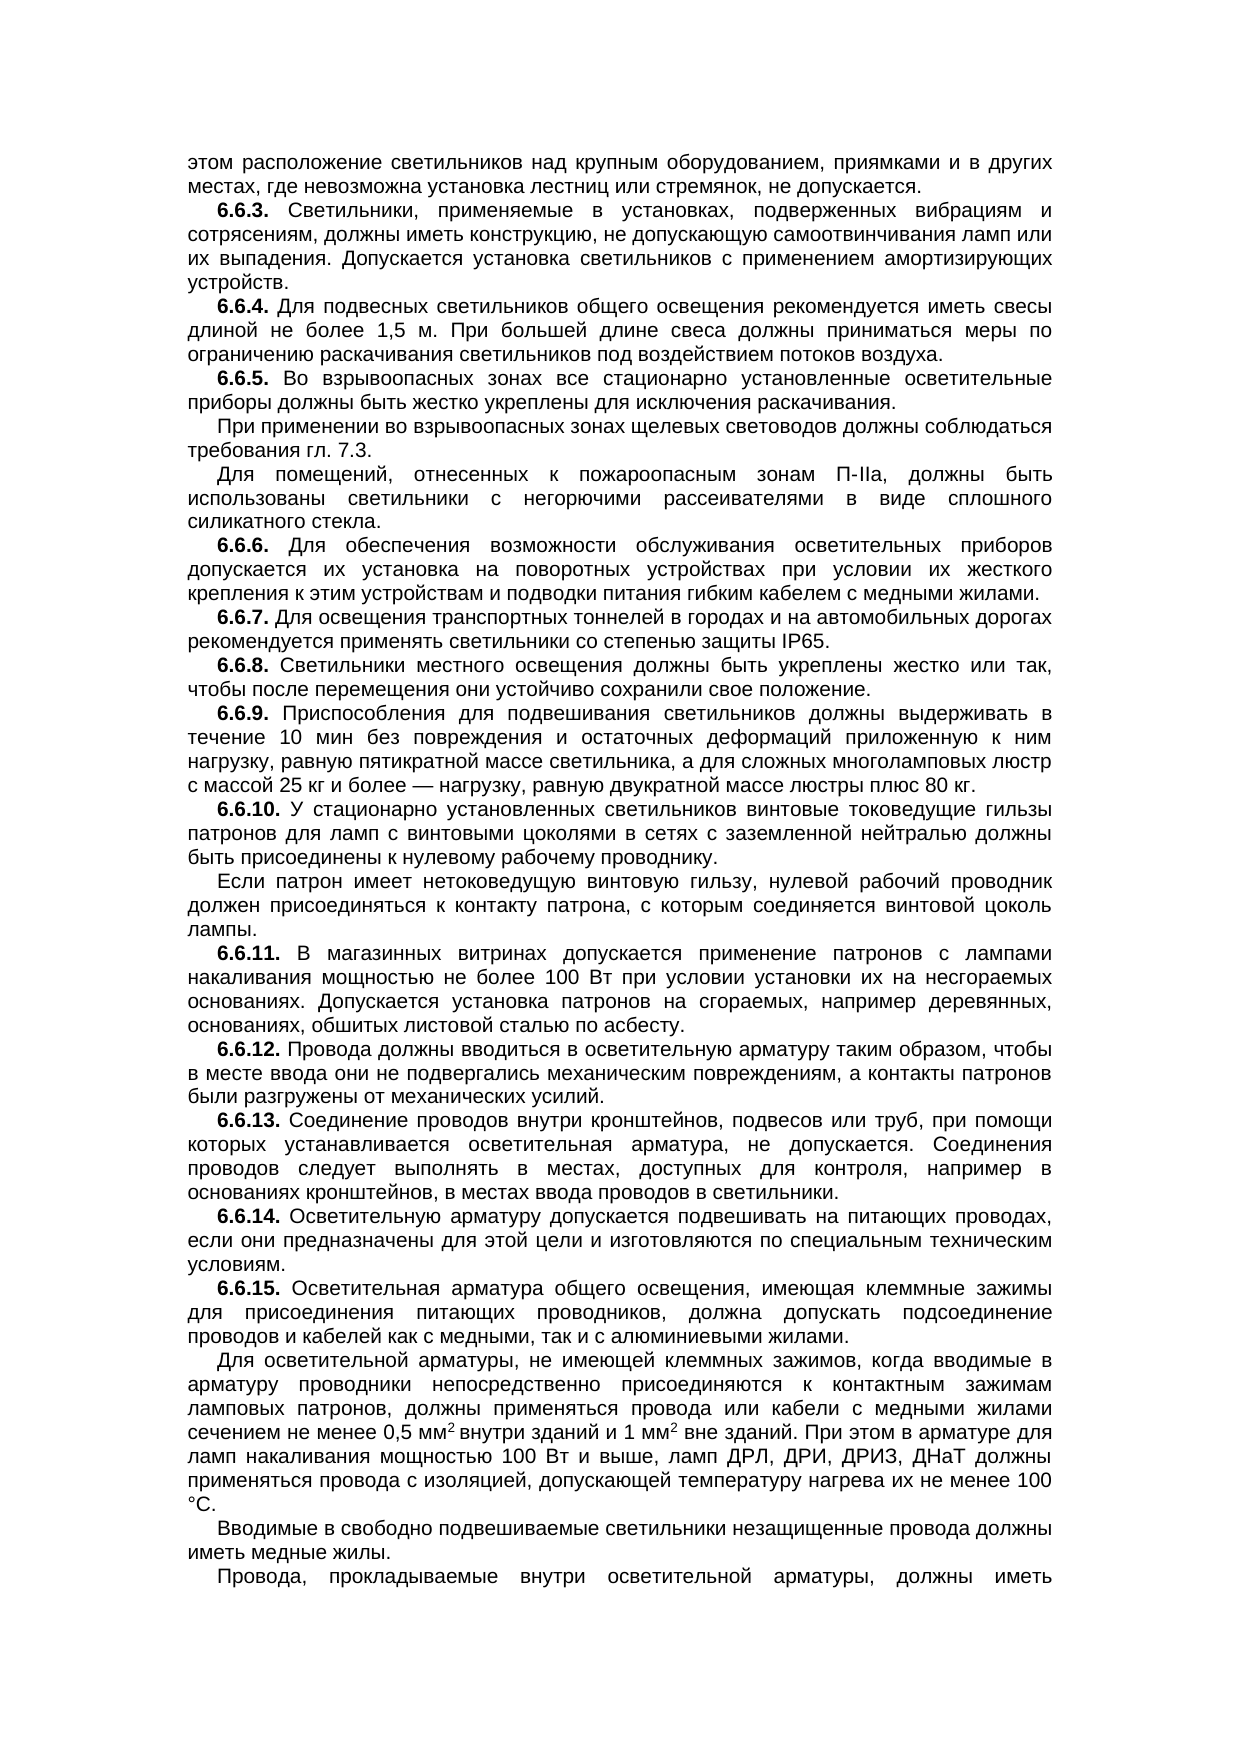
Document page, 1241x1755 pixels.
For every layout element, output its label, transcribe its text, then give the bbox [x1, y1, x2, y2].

text 6.6.8. Светильники местного освещения должны быть укреплены жестко или так, чтобы после перемещения они устойчиво сохранили свое положение. [187, 653, 1053, 701]
text При применении во взрывоопасных зонах щелевых световодов должны соблюдаться требования гл. 7.3. [187, 413, 1053, 461]
text Если патрон имеет нетоковедущую винтовую гильзу, нулевой рабочий проводник должен присоединяться к контакту патрона, с которым соединяется винтовой цоколь лампы. [187, 869, 1053, 941]
text 6.6.4. Для подвесных светильников общего освещения рекомендуется иметь свесы длиной не более 1,5 м. При большей длине свеса должны приниматься меры по ограничению раскачивания светильников под воздействием потоков воздуха. [187, 294, 1053, 366]
text 6.6.15. Осветительная арматура общего освещения, имеющая клеммные зажимы для присоединения питающих проводников, должна допускать подсоединение проводов и кабелей как с медными, так и с алюминиевыми жилами. [187, 1276, 1053, 1348]
text Для помещений, отнесенных к пожароопасным зонам П-IIа, должны быть использованы светильники с негорючими рассеивателями в виде сплошного силикатного стекла. [187, 461, 1053, 533]
text Для осветительной арматуры, не имеющей клеммных зажимов, когда вводимые в арматуру проводники непосредственно присоединяются к контактным зажимам ламповых патронов, должны применяться провода или кабели с медными жилами сечением не менее 0,5 мм2 внутри зданий и 1 мм2 вне зданий. При этом в арматуре для ламп накаливания мощностью 100 Вт и выше, ламп ДРЛ, ДРИ, ДРИЗ, ДНаТ должны применяться провода с изоляцией, допускающей температуру нагрева их не менее 100 °С. [187, 1348, 1053, 1516]
text 6.6.6. Для обеспечения возможности обслуживания осветительных приборов допускается их установка на поворотных устройствах при условии их жесткого крепления к этим устройствам и подводки питания гибким кабелем с медными жилами. [187, 533, 1053, 605]
text 6.6.12. Провода должны вводиться в осветительную арматуру таким образом, чтобы в месте ввода они не подвергались механическим повреждениям, а контакты патронов были разгружены от механических усилий. [187, 1036, 1053, 1108]
text 6.6.7. Для освещения транспортных тоннелей в городах и на автомобильных дорогах рекомендуется применять светильники со степенью защиты IР65. [187, 605, 1053, 653]
text 6.6.11. В магазинных витринах допускается применение патронов с лампами накаливания мощностью не более 100 Вт при условии установки их на несгораемых основаниях. Допускается установка патронов на сгораемых, например деревянных, основаниях, обшитых листовой сталью по асбесту. [187, 941, 1053, 1036]
text 6.6.10. У стационарно установленных светильников винтовые токоведущие гильзы патронов для ламп с винтовыми цоколями в сетях с заземленной нейтралью должны быть присоединены к нулевому рабочему проводнику. [187, 797, 1053, 869]
text 6.6.14. Осветительную арматуру допускается подвешивать на питающих проводах, если они предназначены для этой цели и изготовляются по специальным техническим условиям. [187, 1204, 1053, 1276]
text 6.6.9. Приспособления для подвешивания светильников должны выдерживать в течение 10 мин без повреждения и остаточных деформаций приложенную к ним нагрузку, равную пятикратной массе светильника, а для сложных многоламповых люстр с массой 25 кг и более — нагрузку, равную двукратной массе люстры плюс 80 кг. [187, 701, 1053, 797]
text 6.6.3. Светильники, применяемые в установках, подверженных вибрациям и сотрясениям, должны иметь конструкцию, не допускающую самоотвинчивания ламп или их выпадения. Допускается установка светильников с применением амортизирующих устройств. [187, 198, 1053, 294]
text 6.6.13. Соединение проводов внутри кронштейнов, подвесов или труб, при помощи которых устанавливается осветительная арматура, не допускается. Соединения проводов следует выполнять в местах, доступных для контроля, например в основаниях кронштейнов, в местах ввода проводов в светильники. [187, 1108, 1053, 1204]
text Вводимые в свободно подвешиваемые светильники незащищенные провода должны иметь медные жилы. [187, 1516, 1053, 1563]
text Провода, прокладываемые внутри осветительной арматуры, должны иметь [187, 1563, 1053, 1587]
text этом расположение светильников над крупным оборудованием, приямками и в других местах, где невозможна установка лестниц или стремянок, не допускается. [187, 150, 1053, 198]
text 6.6.5. Во взрывоопасных зонах все стационарно установленные осветительные приборы должны быть жестко укреплены для исключения раскачивания. [187, 366, 1053, 413]
